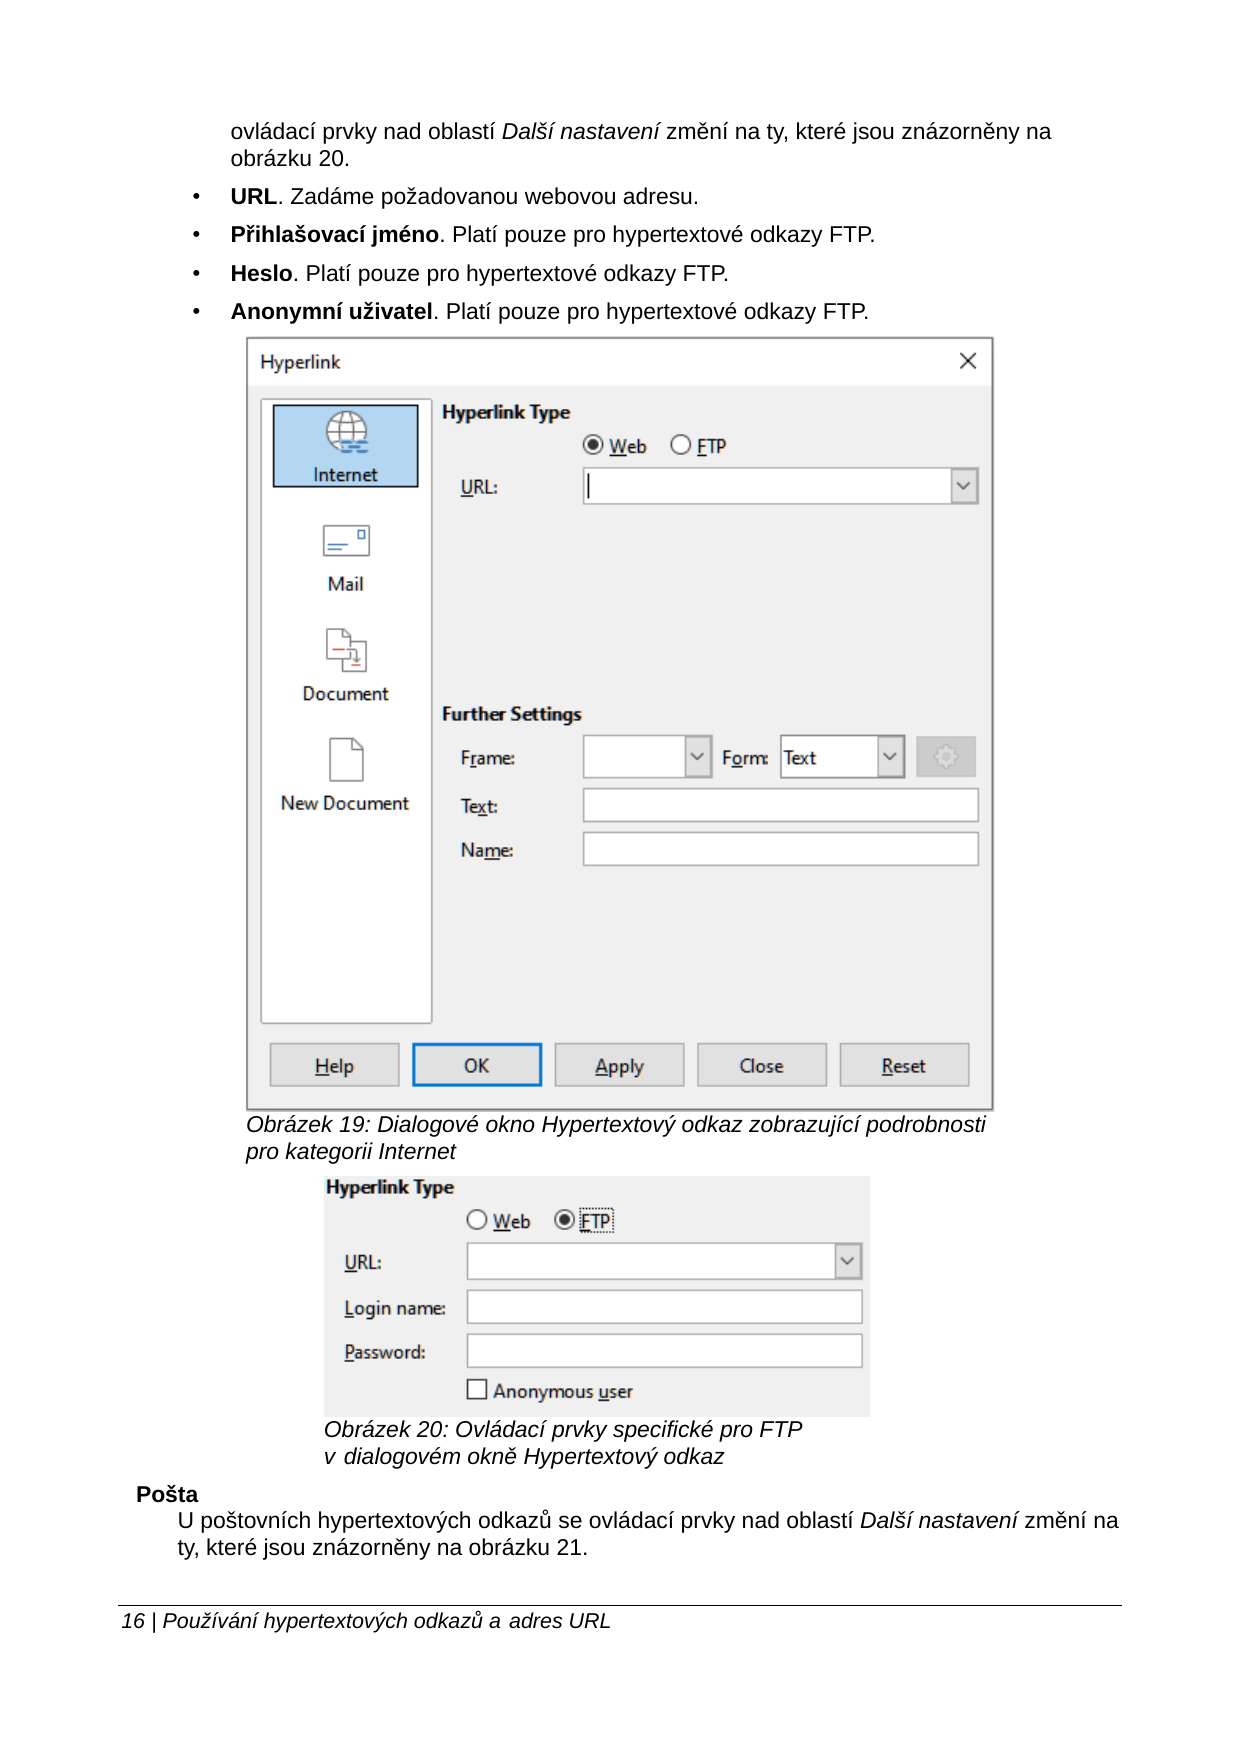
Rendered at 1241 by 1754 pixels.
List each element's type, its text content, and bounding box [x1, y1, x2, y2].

list Heslo. Platí pouze pro hypertextové odkazy FTP. [192, 259, 1122, 286]
text Obrázek 20: Ovládací prvky specifické pro FTP v dialogovém okně Hypertextový odkaz [324, 1176, 917, 1469]
text Pošta [136, 1481, 1122, 1507]
list URL. Zadáme požadovanou webovou adresu. [192, 183, 1122, 209]
text U poštovních hypertextových odkazů se ovládací prvky nad oblastí Další nastavení změní na ty, které jsou znázorněny na obrázku 21. [177, 1507, 1122, 1560]
list Anonymní uživatel. Platí pouze pro hypertextové odkazy FTP. [192, 298, 1122, 324]
text Obrázek 19: Dialogové okno Hypertextový odkaz zobrazující podrobnosti pro kategorii Internet [246, 1112, 994, 1164]
picture [245, 336, 995, 1112]
list Přihlašovací jméno. Platí pouze pro hypertextové odkazy FTP. [192, 221, 1122, 247]
list ovládací prvky nad oblastí Další nastavení změní na ty, které jsou znázorněny na obrázku 20. [192, 118, 1122, 171]
picture [323, 1176, 871, 1417]
